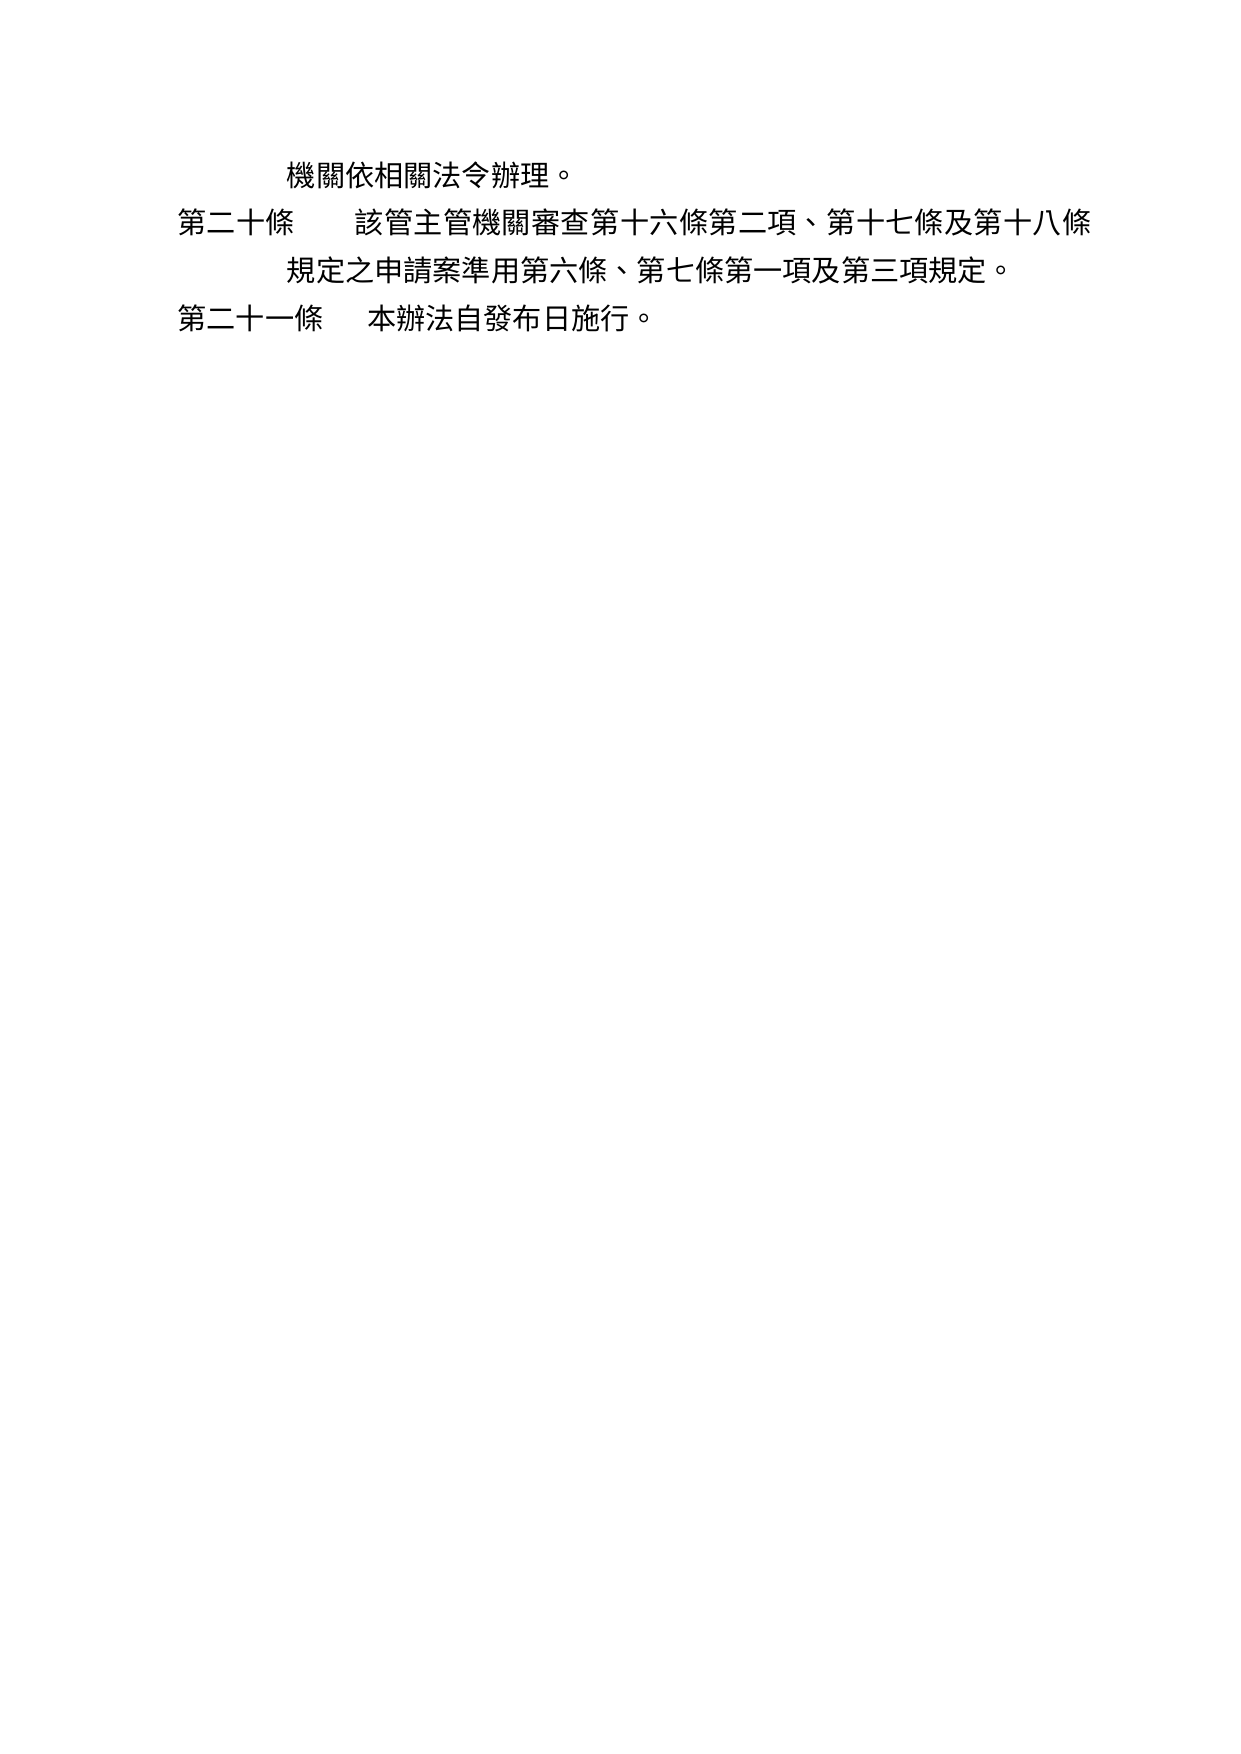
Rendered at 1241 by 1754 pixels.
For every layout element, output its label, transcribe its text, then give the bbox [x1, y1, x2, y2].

text 機關依相關法令辦理。 [177, 148, 1093, 196]
text 第二十一條 本辦法自發布日施行。 [177, 291, 1093, 339]
text 第二十條 該管主管機關審查第十六條第二項、第十七條及第十八條規定之申請案準用第六條、第七條第一項及第三項規定。 [177, 196, 1093, 291]
